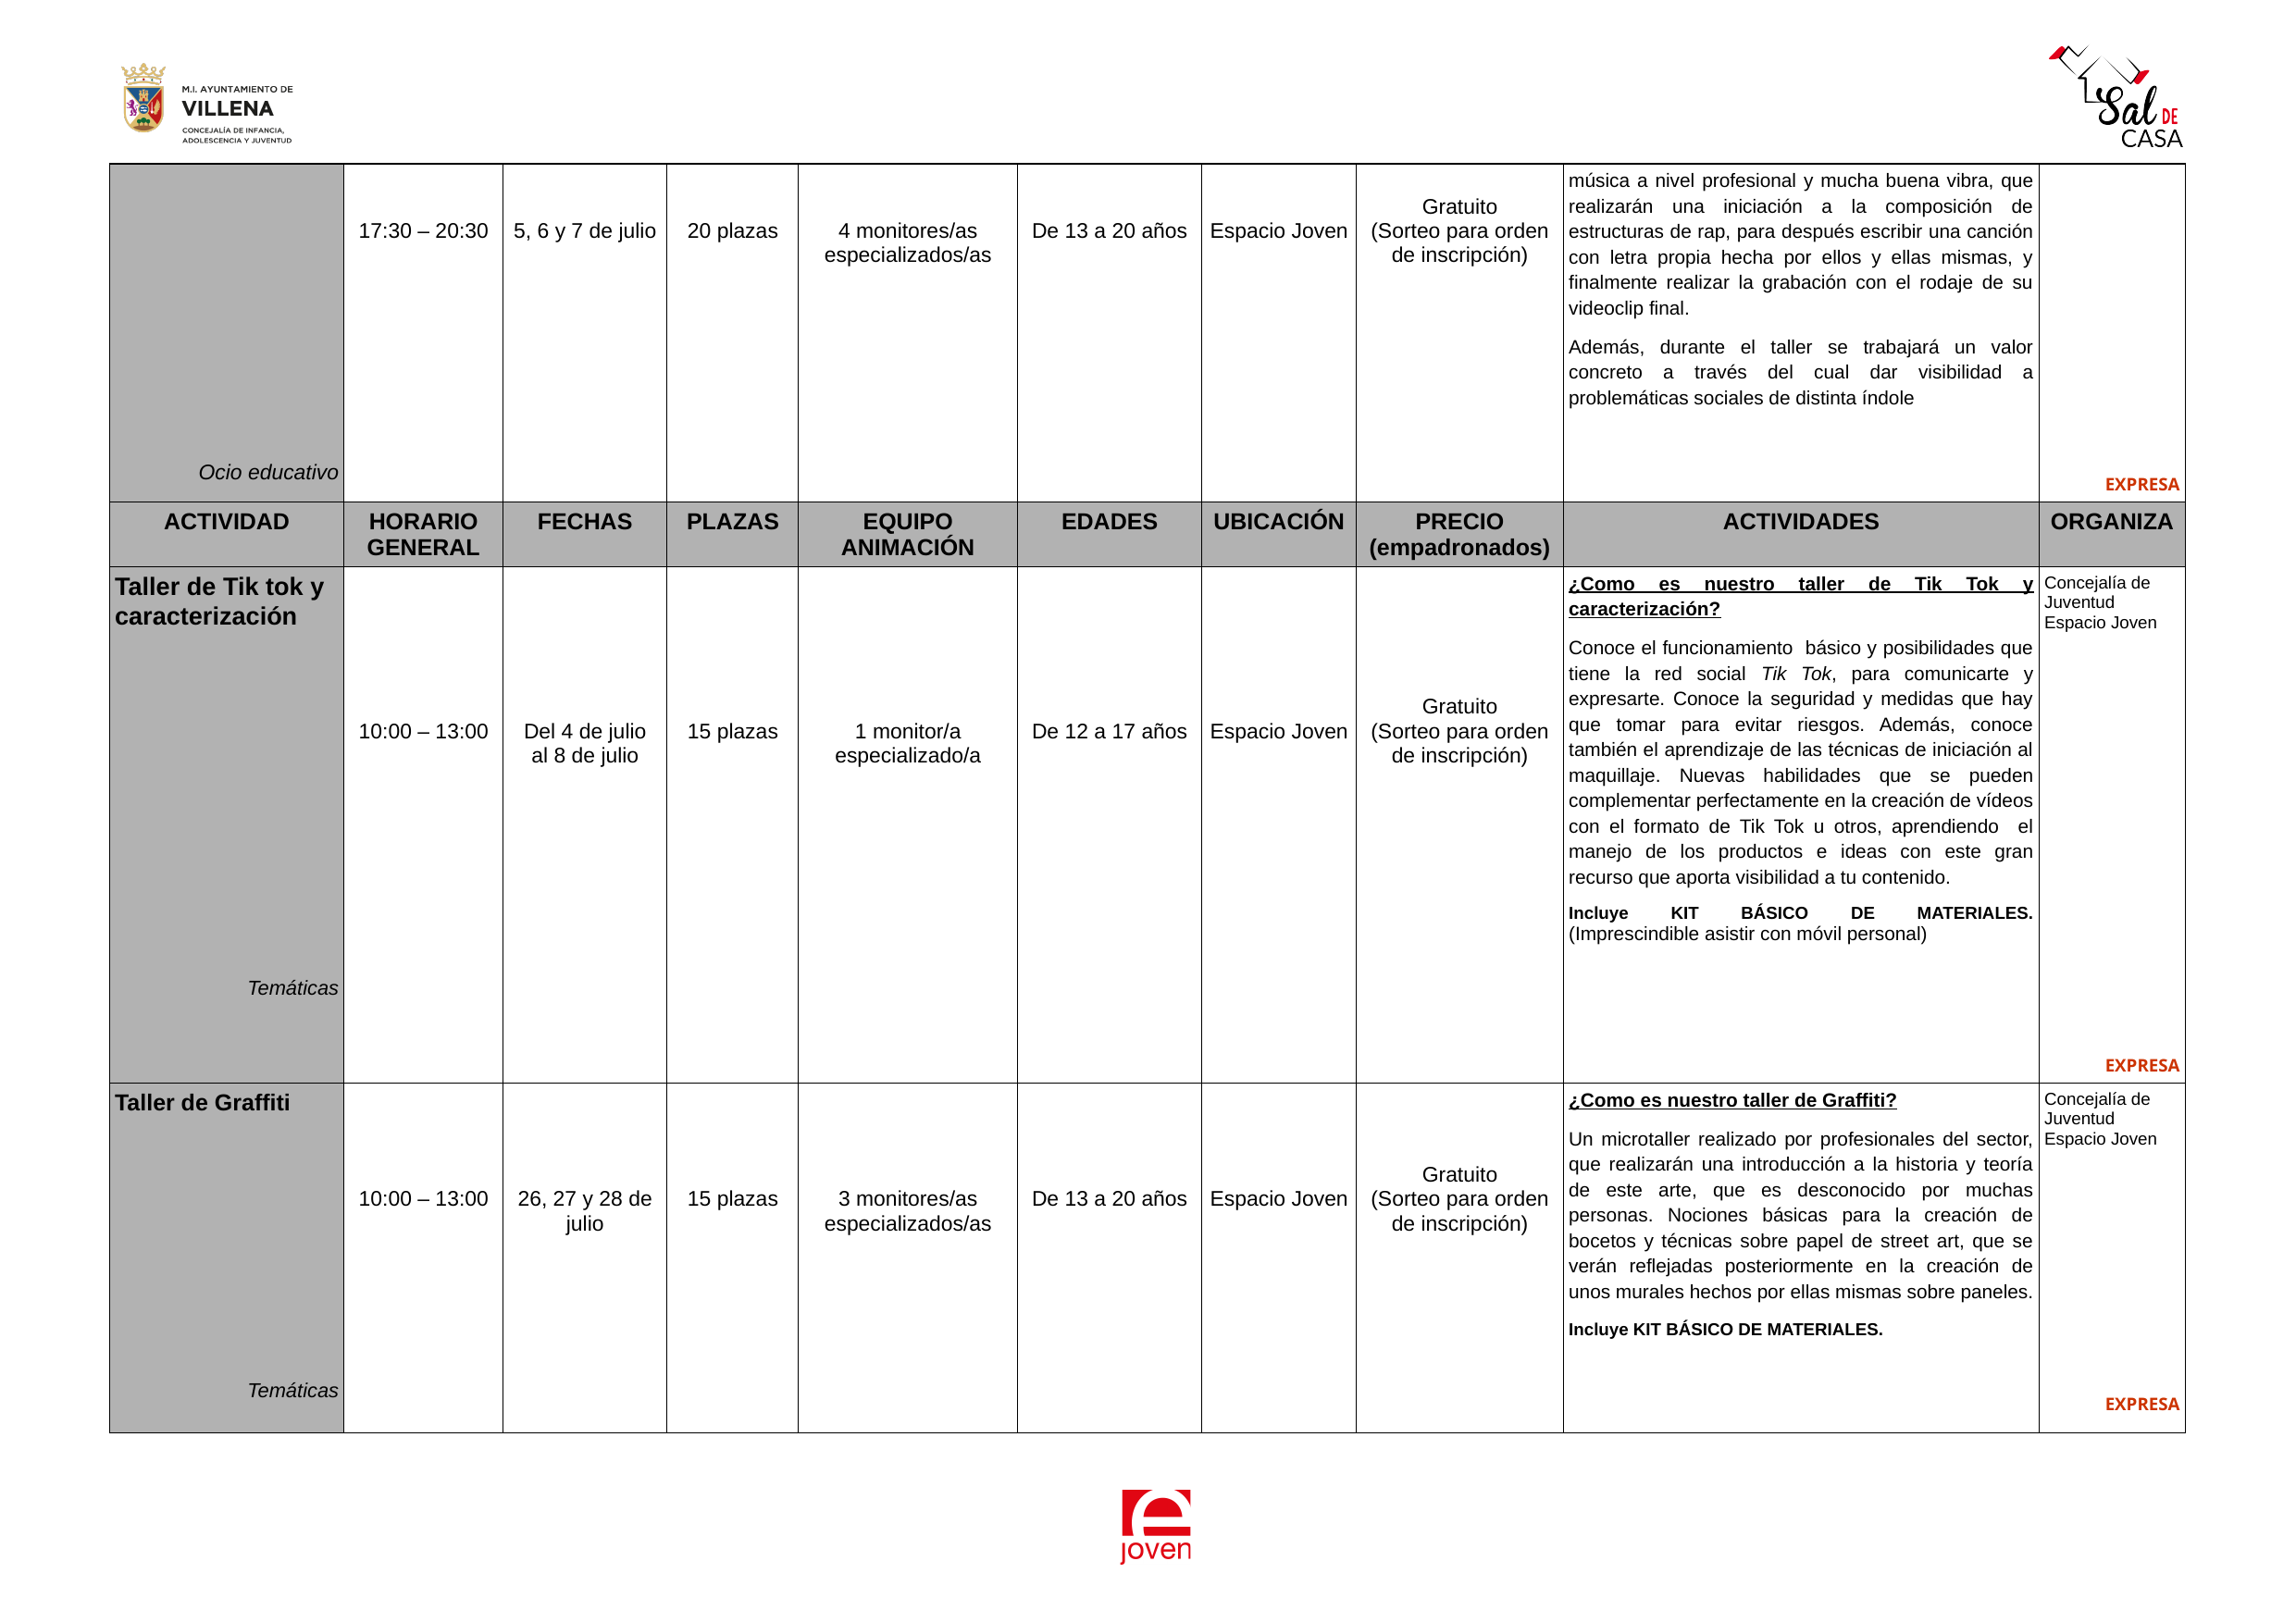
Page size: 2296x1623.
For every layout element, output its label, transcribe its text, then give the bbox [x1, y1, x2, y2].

table_cell 15 plazas [667, 1084, 798, 1432]
table_cell ¿Como es nuestro taller de Tik Tok y caracterización? Conoce el funcionamiento básico y posibilidades que tiene la red social Tik Tok, para comunicarte y expresarte. Conoce la seguridad y medidas que hay que tomar para evitar riesgos. Además, conoce también el aprendizaje de las técnicas de iniciación al maquillaje. Nuevas habilidades que se pueden complementar perfectamente en la creación de vídeos con el formato de Tik Tok u otros, aprendiendo el manejo de los productos e ideas con este gran recurso que aporta visibilidad a tu contenido. Incluye KIT BÁSICO DE MATERIALES. (Imprescindible asistir con móvil personal) [1564, 567, 2039, 1083]
table_cell Del 4 de julio al 8 de julio [503, 567, 666, 1083]
table_cell De 13 a 20 años [1018, 1084, 1201, 1432]
table_cell 15 plazas [667, 567, 798, 1083]
table_cell 10:00 – 13:00 [344, 1084, 503, 1432]
table_cell PRECIO (empadronados) [1357, 502, 1563, 566]
table_cell 17:30 – 20:30 [344, 165, 503, 502]
table_cell ¿Como es nuestro taller de Graffiti? Un microtaller realizado por profesionales del sector, que realizarán una introducción a la historia y teoría de este arte, que es desconocido por muchas personas. Nociones básicas para la creación de bocetos y técnicas sobre papel de street art, que se verán reflejadas posteriormente en la creación de unos murales hechos por ellas mismas sobre paneles. Incluye KIT BÁSICO DE MATERIALES. [1564, 1084, 2039, 1432]
table_cell 4 monitores/as especializados/as [799, 165, 1017, 502]
table_cell ACTIVIDAD [110, 502, 343, 566]
table_cell Espacio Joven [1202, 1084, 1356, 1432]
table_cell música a nivel profesional y mucha buena vibra, que realizarán una iniciación a la composición de estructuras de rap, para después escribir una canción con letra propia hecha por ellos y ellas mismas, y finalmente realizar la grabación con el rodaje de su videoclip final. Además, durante el taller se trabajará un valor concreto a través del cual dar visibilidad a problemáticas sociales de distinta índole [1564, 165, 2039, 502]
table_cell EXPRESA [2040, 165, 2185, 502]
picture [105, 44, 311, 162]
table_cell Concejalía de Juventud Espacio Joven EXPRESA [2040, 567, 2185, 1083]
table_cell Espacio Joven [1202, 165, 1356, 502]
table_cell ORGANIZA [2040, 502, 2185, 566]
table_cell 1 monitor/a especializado/a [799, 567, 1017, 1083]
table_cell 5, 6 y 7 de julio [503, 165, 666, 502]
table_cell 10:00 – 13:00 [344, 567, 503, 1083]
table_cell ACTIVIDADES [1564, 502, 2039, 566]
table_cell De 12 a 17 años [1018, 567, 1201, 1083]
table_cell Gratuito (Sorteo para orden de inscripción) [1357, 165, 1563, 502]
table_cell FECHAS [503, 502, 666, 566]
table_cell Taller de Graffiti Temáticas [110, 1084, 343, 1432]
table_cell Espacio Joven [1202, 567, 1356, 1083]
table_cell Ocio educativo [110, 165, 343, 502]
table_cell De 13 a 20 años [1018, 165, 1201, 502]
picture [2045, 35, 2190, 161]
table_cell Concejalía de Juventud Espacio Joven EXPRESA [2040, 1084, 2185, 1432]
table_cell 20 plazas [667, 165, 798, 502]
table_cell UBICACIÓN [1202, 502, 1356, 566]
table_cell Taller de Tik tok y caracterización Temáticas [110, 567, 343, 1083]
table_cell Gratuito (Sorteo para orden de inscripción) [1357, 567, 1563, 1083]
table_cell Gratuito (Sorteo para orden de inscripción) [1357, 1084, 1563, 1432]
table_cell 3 monitores/as especializados/as [799, 1084, 1017, 1432]
table_cell PLAZAS [667, 502, 798, 566]
table_cell EQUIPO ANIMACIÓN [799, 502, 1017, 566]
table_cell EDADES [1018, 502, 1201, 566]
picture [1120, 1490, 1191, 1565]
table_cell 26, 27 y 28 de julio [503, 1084, 666, 1432]
table_cell HORARIO GENERAL [344, 502, 503, 566]
